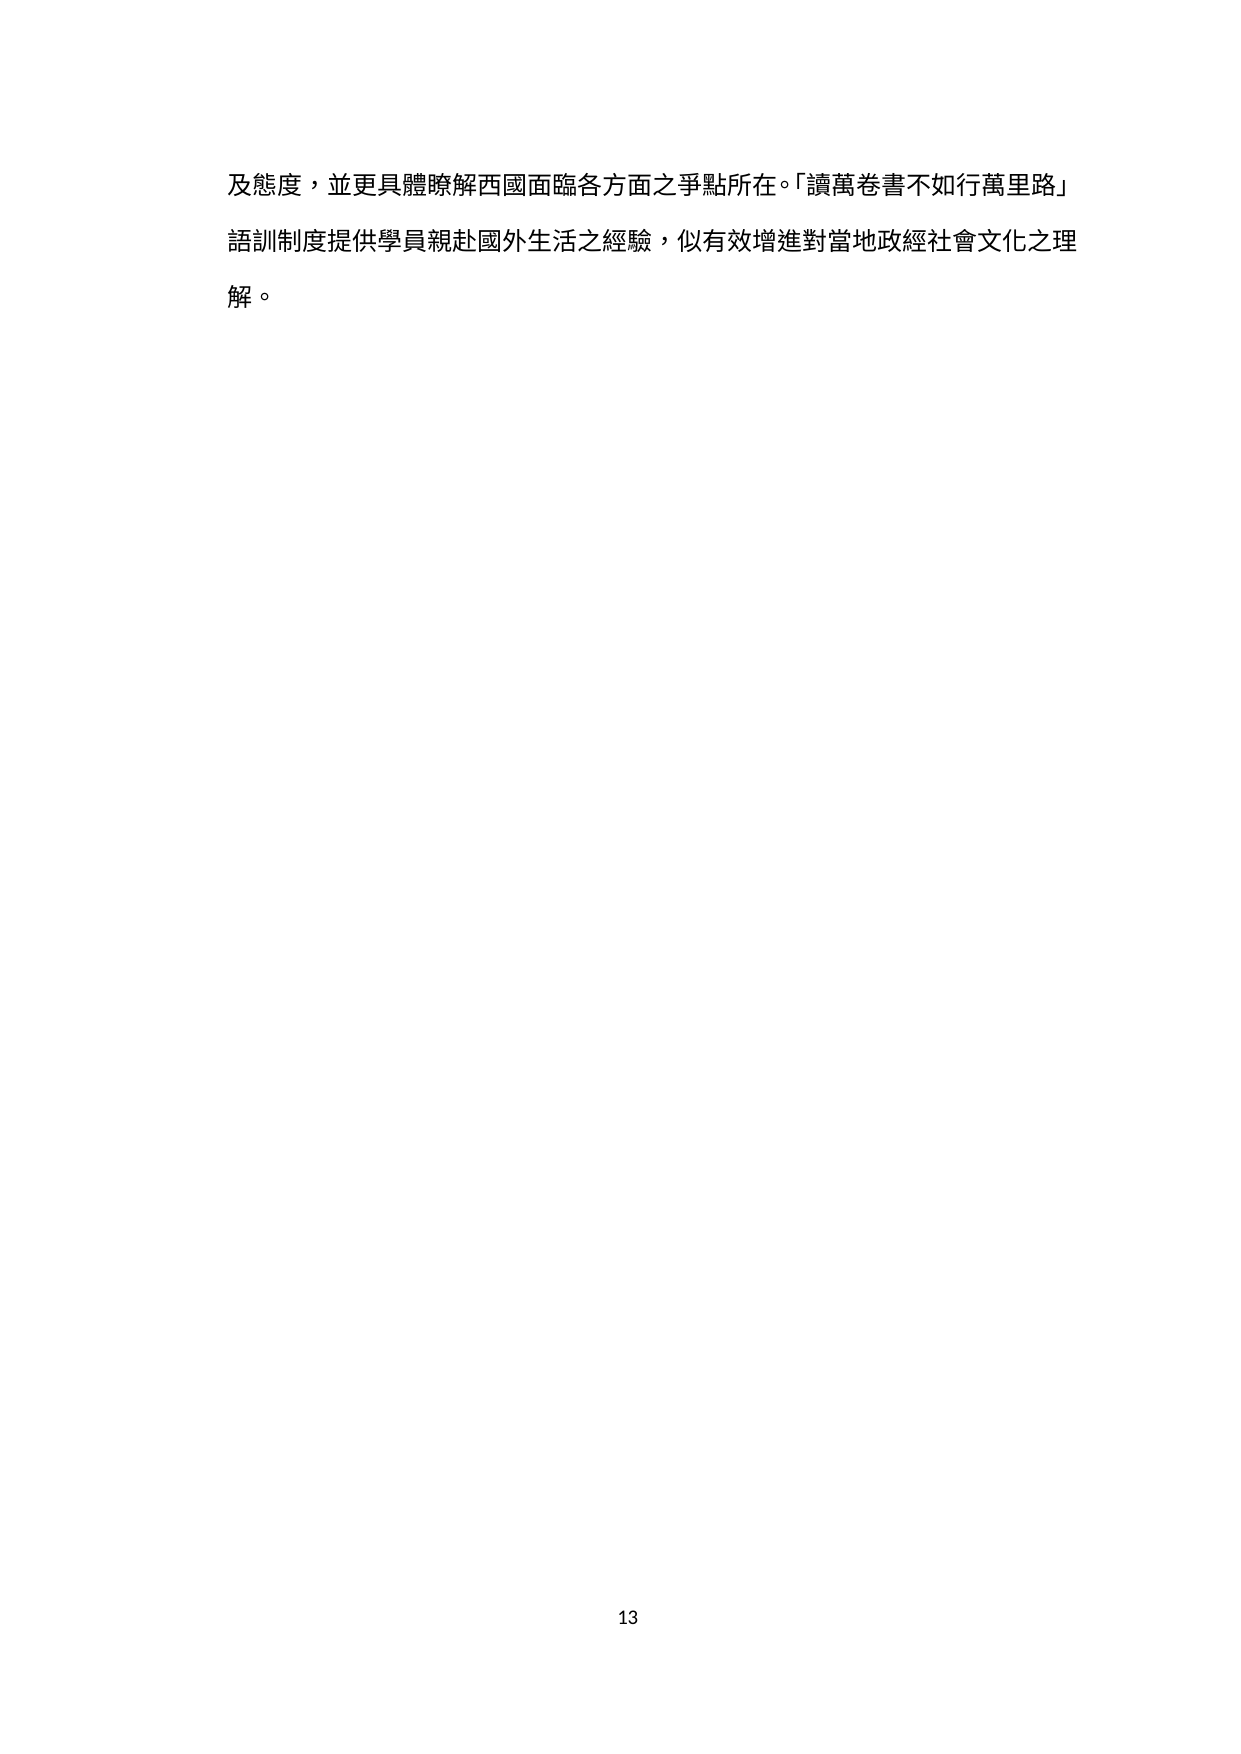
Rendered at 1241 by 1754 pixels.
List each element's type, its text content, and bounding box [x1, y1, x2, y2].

text 在西國語訓期間，職養成閱讀西國主要報刊「國家報」（El País）以及收聽西班牙國家廣播電臺（rtve）之習慣，並盡可能多方嘗試參加當地各式活動，加上在馬大認識許多背景各異之同學可供諮詢與交流，課外活動與課堂所習知識得以相互呼應。例如今（104）年5月西國之地方選舉，無論是校園內、課堂上，乃至報章雜誌以及社群網路上，學員們皆得以就近觀察西國人參與政治之方式及態度，並更具體瞭解西國面臨各方面之爭點所在。「讀萬卷書不如行萬里路」，語訓制度提供學員親赴國外生活之經驗，似有效增進對當地政經社會文化之理解。 [227, 164, 1078, 314]
